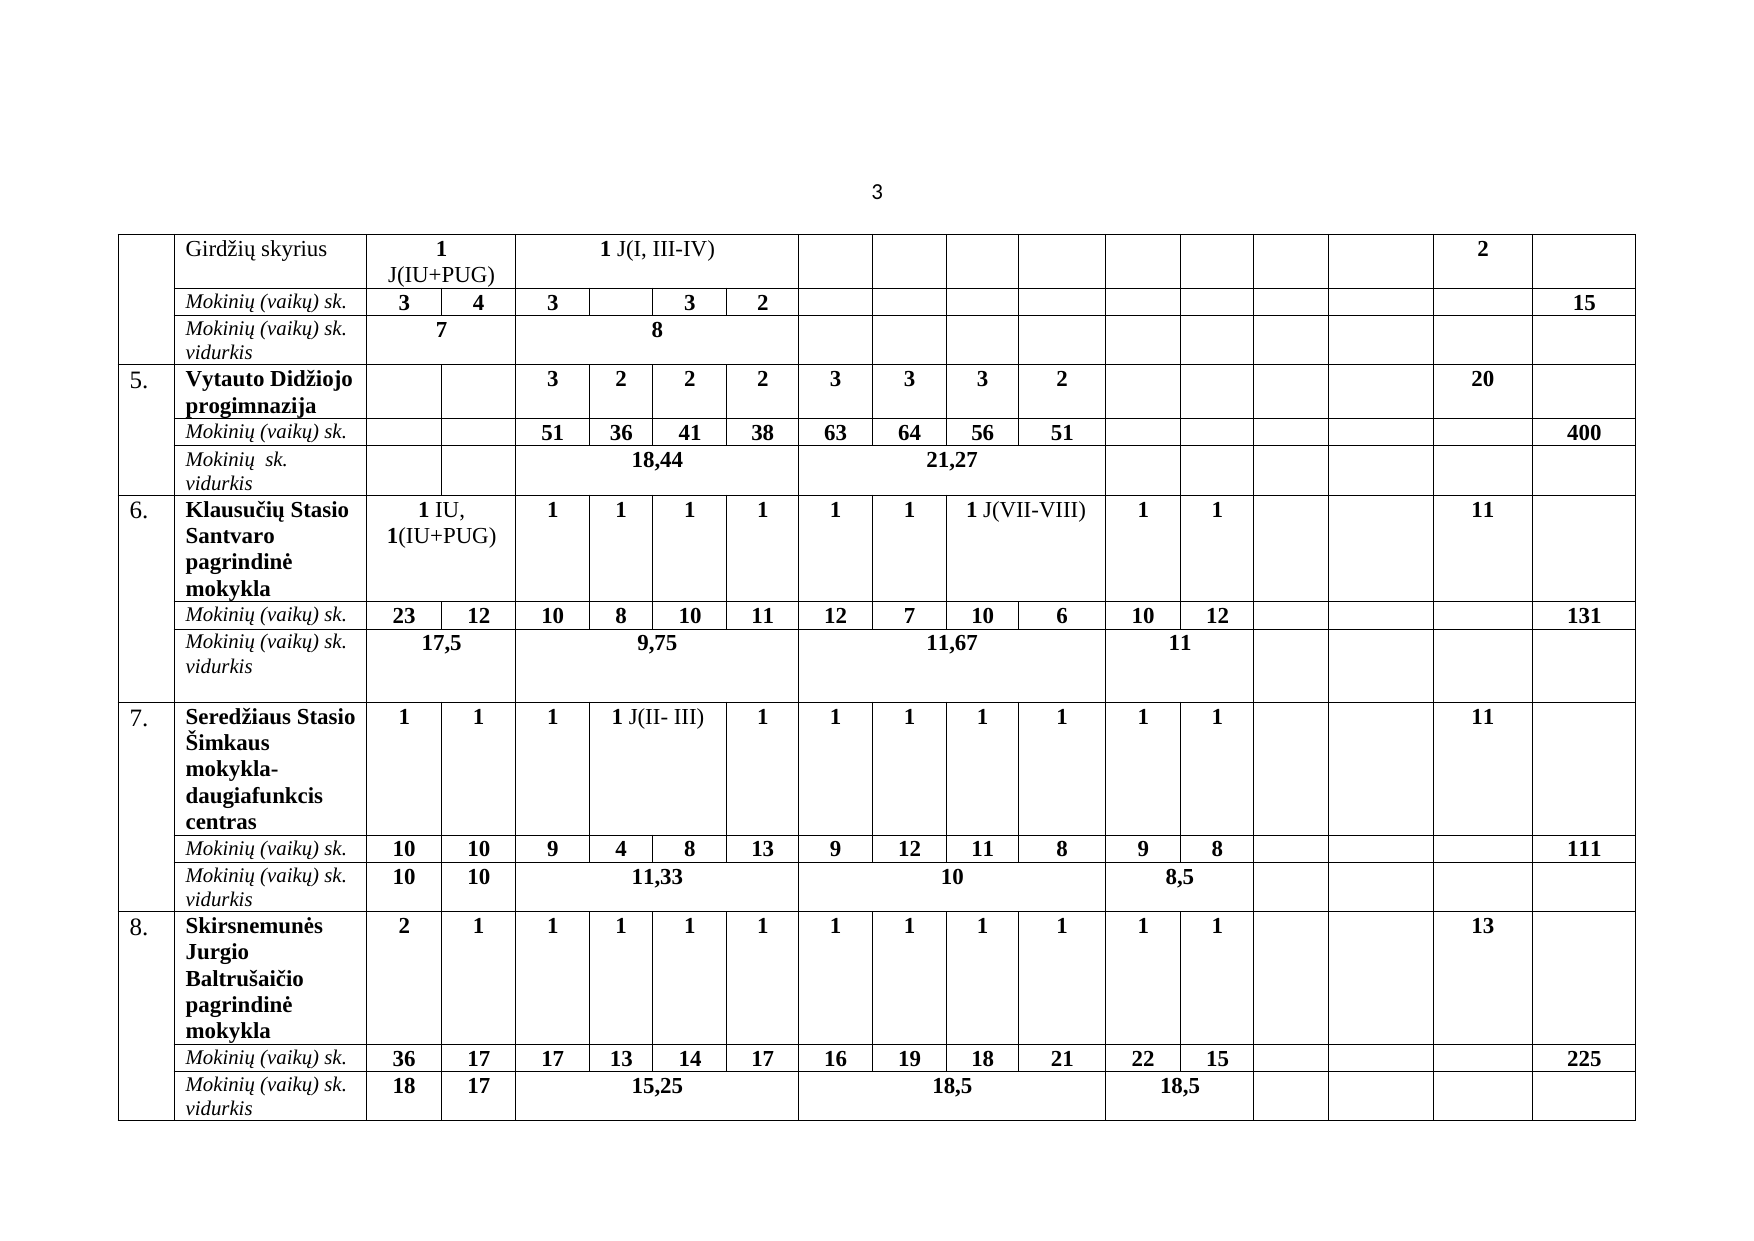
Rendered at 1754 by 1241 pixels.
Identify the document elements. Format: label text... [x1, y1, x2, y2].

table_cell 22 [1106, 1045, 1180, 1071]
table_cell 63 [799, 419, 872, 445]
table_cell 41 [653, 419, 726, 445]
table_cell Mokinių (vaikų) sk. vidurkis [175, 316, 366, 364]
table_cell 8 [653, 836, 726, 862]
table_cell 10 [367, 836, 441, 862]
table_cell 1 [1019, 912, 1105, 1044]
table_cell [1434, 602, 1532, 628]
table_cell [799, 316, 872, 364]
table_cell 1 [442, 912, 515, 1044]
table_cell [1533, 235, 1635, 288]
table_cell [1533, 446, 1635, 494]
table_cell [1533, 863, 1635, 911]
table_cell 2 [653, 365, 726, 418]
table_cell 18,44 [516, 446, 798, 494]
table_cell 19 [873, 1045, 946, 1071]
table_cell 1 [727, 496, 798, 601]
table_cell 1 [799, 496, 872, 601]
table_cell [799, 235, 872, 288]
table_cell [1106, 446, 1180, 494]
table_cell [1181, 365, 1253, 418]
table_cell 1 [727, 703, 798, 834]
table_cell 3 [516, 289, 589, 315]
table_cell [1533, 365, 1635, 418]
table_cell 8,5 [1106, 863, 1253, 911]
table_cell [1106, 419, 1180, 445]
table_cell [1254, 1072, 1328, 1120]
table_cell 1 [1181, 496, 1253, 601]
table_cell Mokinių (vaikų) sk. vidurkis [175, 1072, 366, 1120]
table_cell 1 J(IU+PUG) [367, 235, 515, 288]
table_cell [1254, 316, 1328, 364]
table_cell [1434, 1072, 1532, 1120]
table_cell 11,67 [799, 630, 1105, 702]
table_cell [1329, 419, 1433, 445]
table_cell 20 [1434, 365, 1532, 418]
table_cell 10 [1106, 602, 1180, 628]
table_cell 1 [1106, 496, 1180, 601]
table_cell [1254, 630, 1328, 702]
table_cell 11 [727, 602, 798, 628]
table_cell [1329, 630, 1433, 702]
table_cell [367, 419, 441, 445]
table_cell 8 [1019, 836, 1105, 862]
table_cell 12 [1181, 602, 1253, 628]
table_cell 1 [653, 912, 726, 1044]
table_cell 9,75 [516, 630, 798, 702]
table_cell 1 [653, 496, 726, 601]
table_cell 3 [873, 365, 946, 418]
table_cell [1329, 1045, 1433, 1071]
table_cell Mokinių (vaikų) sk. [175, 1045, 366, 1071]
table_cell 15 [1181, 1045, 1253, 1071]
table_cell 10 [442, 863, 515, 911]
table_cell [1181, 289, 1253, 315]
table_cell Mokinių (vaikų) sk. [175, 289, 366, 315]
table_cell 1 [1019, 703, 1105, 834]
table_cell [873, 316, 946, 364]
table_cell 11 [947, 836, 1018, 862]
table_cell 1 [516, 703, 589, 834]
table_cell 5. [119, 365, 174, 494]
table_cell 9 [799, 836, 872, 862]
table_cell 11 [1434, 703, 1532, 834]
table_cell 17 [516, 1045, 589, 1071]
table_cell 1 [590, 496, 652, 601]
table_cell [367, 365, 441, 418]
table_cell 12 [873, 836, 946, 862]
table_cell 8. [119, 912, 174, 1120]
table_cell 1 [873, 703, 946, 834]
table_cell [1329, 602, 1433, 628]
table_cell [1181, 316, 1253, 364]
table_cell 9 [1106, 836, 1180, 862]
table_cell 1 [442, 703, 515, 834]
table_cell 18,5 [799, 1072, 1105, 1120]
table_cell Girdžių skyrius [175, 235, 366, 288]
table_cell [1329, 446, 1433, 494]
table_cell 9 [516, 836, 589, 862]
table_cell 51 [1019, 419, 1105, 445]
table_cell [1254, 496, 1328, 601]
table_cell 1 [1181, 703, 1253, 834]
table_cell 15,25 [516, 1072, 798, 1120]
table_cell 1 J(I, III-IV) [516, 235, 798, 288]
table_cell 2 [1019, 365, 1105, 418]
table_cell 1 [1106, 912, 1180, 1044]
table_cell 18 [367, 1072, 441, 1120]
table_cell [1329, 496, 1433, 601]
table_cell 131 [1533, 602, 1635, 628]
table_cell 7 [367, 316, 515, 364]
table_cell 14 [653, 1045, 726, 1071]
table_cell 3 [367, 289, 441, 315]
table_cell Skirsnemunės Jurgio Baltrušaičio pagrindinė mokykla [175, 912, 366, 1044]
table_cell [1329, 703, 1433, 834]
table_cell [1329, 316, 1433, 364]
table_cell Mokinių (vaikų) sk. [175, 419, 366, 445]
table_cell [1434, 419, 1532, 445]
table_cell 17,5 [367, 630, 515, 702]
table_cell [1254, 1045, 1328, 1071]
table_cell 36 [367, 1045, 441, 1071]
table_cell 1 [367, 703, 441, 834]
table_cell 10 [442, 836, 515, 862]
table_cell 1 [516, 912, 589, 1044]
table_cell [1533, 703, 1635, 834]
table_cell 2 [1434, 235, 1532, 288]
table_cell [1434, 289, 1532, 315]
table_cell 10 [516, 602, 589, 628]
table_cell [947, 235, 1018, 288]
table_cell Mokinių sk. vidurkis [175, 446, 366, 494]
table_cell [1329, 912, 1433, 1044]
table_cell [1533, 912, 1635, 1044]
table_cell [1019, 289, 1105, 315]
table_cell Mokinių (vaikų) sk. vidurkis [175, 630, 366, 702]
table_cell 1 [873, 912, 946, 1044]
table_cell [1181, 419, 1253, 445]
table_cell [1329, 836, 1433, 862]
table_cell [1533, 316, 1635, 364]
table_cell 8 [516, 316, 798, 364]
table_cell 11 [1434, 496, 1532, 601]
table_cell [873, 289, 946, 315]
table_cell [1106, 316, 1180, 364]
table_cell 1 [873, 496, 946, 601]
table_cell 12 [442, 602, 515, 628]
table_cell [1434, 630, 1532, 702]
table_cell [799, 289, 872, 315]
table_cell [1254, 235, 1328, 288]
table_cell 3 [516, 365, 589, 418]
table_cell 21 [1019, 1045, 1105, 1071]
table_cell 3 [653, 289, 726, 315]
table_cell [1254, 419, 1328, 445]
table_cell [1106, 235, 1180, 288]
table_cell 6. [119, 496, 174, 702]
table_cell 4 [442, 289, 515, 315]
table_cell [1434, 446, 1532, 494]
table_cell [1329, 235, 1433, 288]
table_cell Vytauto Didžiojo progimnazija [175, 365, 366, 418]
table_cell [1533, 1072, 1635, 1120]
table_cell 16 [799, 1045, 872, 1071]
table_cell 1 [1181, 912, 1253, 1044]
table_cell 4 [590, 836, 652, 862]
table_cell [1106, 289, 1180, 315]
table_cell 1 [947, 703, 1018, 834]
table_cell [1254, 863, 1328, 911]
table_cell 7 [873, 602, 946, 628]
table_cell [1434, 836, 1532, 862]
table_cell 11 [1106, 630, 1253, 702]
table_cell 6 [1019, 602, 1105, 628]
table_cell Mokinių (vaikų) sk. [175, 602, 366, 628]
table_cell 13 [1434, 912, 1532, 1044]
table_cell [442, 365, 515, 418]
table_cell 8 [1181, 836, 1253, 862]
table_cell [1254, 912, 1328, 1044]
table_cell 400 [1533, 419, 1635, 445]
table_cell 1 [947, 912, 1018, 1044]
table_cell [1329, 289, 1433, 315]
table_cell 11,33 [516, 863, 798, 911]
table_cell 10 [799, 863, 1105, 911]
table_cell 21,27 [799, 446, 1105, 494]
table_cell [1254, 602, 1328, 628]
table_cell 7. [119, 703, 174, 911]
table_cell 18,5 [1106, 1072, 1253, 1120]
table_cell 56 [947, 419, 1018, 445]
table_cell Mokinių (vaikų) sk. vidurkis [175, 863, 366, 911]
table_cell 1 [799, 912, 872, 1044]
table_cell [1434, 1045, 1532, 1071]
table_cell 10 [367, 863, 441, 911]
table_cell [1181, 235, 1253, 288]
table_cell 1 [516, 496, 589, 601]
table_cell 23 [367, 602, 441, 628]
table_cell 1 [590, 912, 652, 1044]
table_cell [1329, 863, 1433, 911]
table_cell [1533, 496, 1635, 601]
table_cell 1 [799, 703, 872, 834]
table_cell 1 J(II- III) [590, 703, 726, 834]
table_cell 2 [590, 365, 652, 418]
table_cell 17 [442, 1072, 515, 1120]
table_cell 64 [873, 419, 946, 445]
table_cell [1254, 703, 1328, 834]
table_cell 225 [1533, 1045, 1635, 1071]
table_cell [1019, 235, 1105, 288]
table_cell 2 [727, 289, 798, 315]
table_cell [1254, 365, 1328, 418]
table_cell 17 [442, 1045, 515, 1071]
table_cell [1106, 365, 1180, 418]
table_cell 13 [590, 1045, 652, 1071]
table_cell Mokinių (vaikų) sk. [175, 836, 366, 862]
table_cell [1254, 446, 1328, 494]
table_cell 1 [727, 912, 798, 1044]
table_cell Seredžiaus Stasio Šimkaus mokykla-daugiafunkcis centras [175, 703, 366, 834]
table_cell Klausučių Stasio Santvaro pagrindinė mokykla [175, 496, 366, 601]
table_cell 13 [727, 836, 798, 862]
table_cell [442, 419, 515, 445]
table_cell [947, 316, 1018, 364]
table_cell [1254, 836, 1328, 862]
table_cell 2 [727, 365, 798, 418]
table_cell 18 [947, 1045, 1018, 1071]
table_cell [947, 289, 1018, 315]
table_cell [1019, 316, 1105, 364]
table_cell [1434, 863, 1532, 911]
table_cell [1533, 630, 1635, 702]
table_cell 15 [1533, 289, 1635, 315]
table_cell 111 [1533, 836, 1635, 862]
table_cell [1329, 1072, 1433, 1120]
table_cell 36 [590, 419, 652, 445]
table_cell [1181, 446, 1253, 494]
table_cell [873, 235, 946, 288]
table_cell 3 [799, 365, 872, 418]
table_cell [1254, 289, 1328, 315]
table_cell 10 [947, 602, 1018, 628]
table_cell 1 IU, 1(IU+PUG) [367, 496, 515, 601]
table_cell [119, 235, 174, 364]
table_cell [1434, 316, 1532, 364]
table_cell 17 [727, 1045, 798, 1071]
table_cell 1 [1106, 703, 1180, 834]
table_cell 8 [590, 602, 652, 628]
table_cell [367, 446, 441, 494]
table_cell 38 [727, 419, 798, 445]
table_cell [590, 289, 652, 315]
table_cell 3 [947, 365, 1018, 418]
table_cell 1 J(VII-VIII) [947, 496, 1105, 601]
table_cell [1329, 365, 1433, 418]
table_cell 12 [799, 602, 872, 628]
table_cell 10 [653, 602, 726, 628]
table_cell 2 [367, 912, 441, 1044]
table_cell [442, 446, 515, 494]
table_cell 51 [516, 419, 589, 445]
